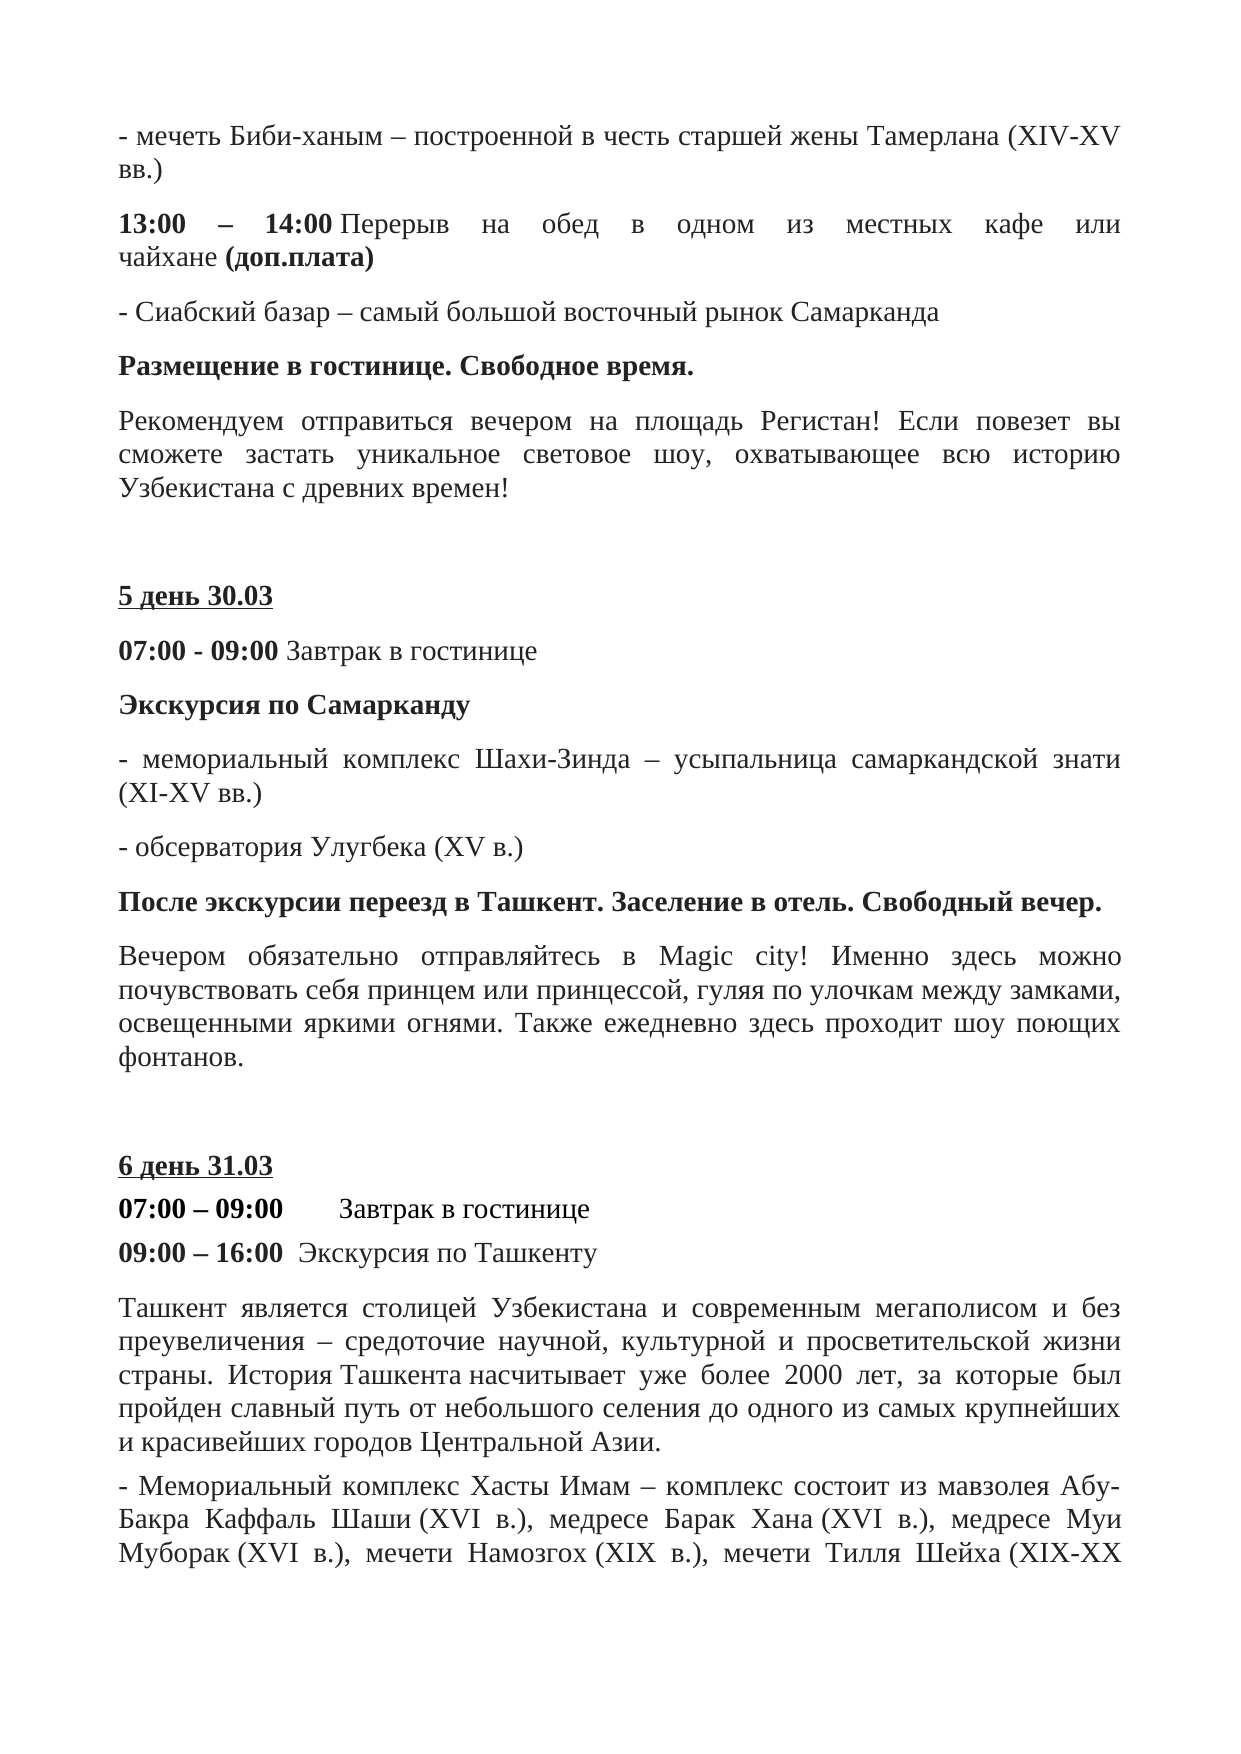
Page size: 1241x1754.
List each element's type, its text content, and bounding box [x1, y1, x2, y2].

text 07:00 - 09:00 Завтрак в гостинице [118, 633, 1122, 666]
text Размещение в гостинице. Свободное время. [118, 348, 1122, 382]
text Вечером обязательно отправляйтесь в Magic city! Именно здесь можно почувствовать себя принцем или принцессой, гуляя по улочкам между замками, освещенными яркими огнями. Также ежедневно здесь проходит шоу поющих фонтанов. [118, 938, 1122, 1072]
text Рекомендуем отправиться вечером на площадь Регистан! Если повезет вы сможете застать уникальное световое шоу, охватывающее всю историю Узбекистана с древних времен! [118, 403, 1122, 503]
text - мемориальный комплекс Шахи-Зинда – усыпальница самаркандской знати (XI-XV вв.) [118, 742, 1122, 809]
text 09:00 – 16:00 Экскурсия по Ташкенту [118, 1236, 1122, 1269]
text 13:00 – 14:00 Перерыв на обед в одном из местных кафе или чайхане (доп.плата) [118, 206, 1122, 273]
text После экскурсии переезд в Ташкент. Заселение в отель. Свободный вечер. [118, 884, 1122, 917]
text 5 день 30.03 [118, 578, 1122, 612]
text - Сиабский базар – cамый большой восточный рынок Самарканда [118, 294, 1122, 327]
text - обсерватория Улугбека (XV в.) [118, 829, 1122, 863]
text 07:00 – 09:00 Завтрак в гостинице [118, 1192, 1122, 1225]
text - мечеть Биби-ханым – построенной в честь старшей жены Тамерлана (XIV-XV вв.) [118, 118, 1122, 185]
text Ташкент является столицей Узбекистана и современным мегаполисом и без преувеличения – средоточие научной, культурной и просветительской жизни страны. История Ташкента насчитывает уже более 2000 лет, за которые был пройден славный путь от небольшого селения до одного из самых крупнейших и красивейших городов Центральной Азии. [118, 1290, 1122, 1458]
text 6 день 31.03 [118, 1148, 1122, 1181]
text - Мемориальный комплекс Хасты Имам – комплекс состоит из мавзолея Абу-Бакра Каффаль Шаши (XVI в.), медресе Барак Хана (XVI в.), медресе Муи Муборак (XVI в.), мечети Намозгох (XIX в.), мечети Тилля Шейха (XIX-XX [118, 1468, 1122, 1569]
text Экскурсия по Самарканду [118, 687, 1122, 721]
